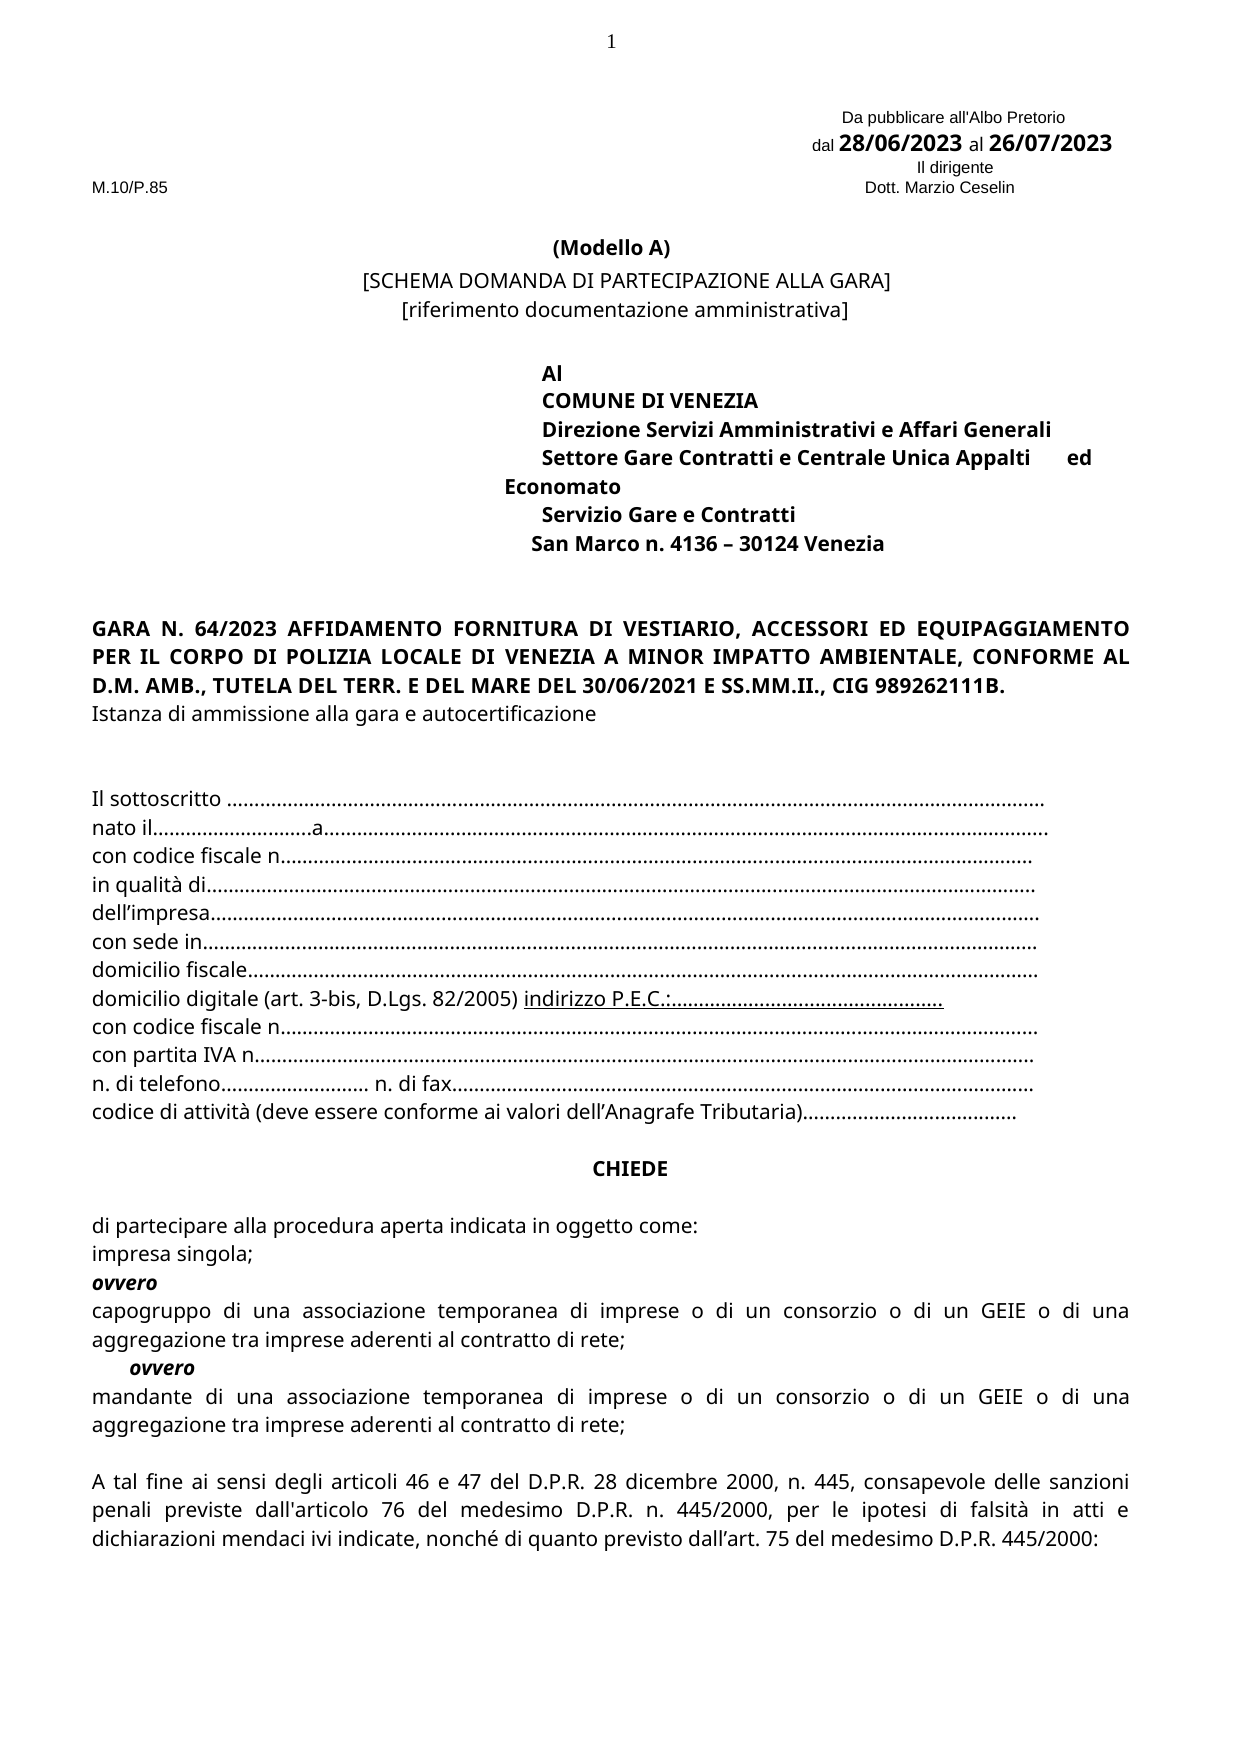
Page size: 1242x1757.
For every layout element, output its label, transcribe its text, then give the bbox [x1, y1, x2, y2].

text con codice fiscale n……………………………………………………………………………...……………………………………….. [92, 841, 1131, 870]
subtitle Al [504, 361, 1131, 386]
text Istanza di ammissione alla gara e autocertificazione [92, 699, 1131, 728]
text San Marco n. 4136 – 30124 Venezia [504, 529, 1131, 557]
text ovvero [129, 1353, 1131, 1382]
text con partita IVA n………………………………………………………………………………………………………………………..….. [92, 1041, 1131, 1069]
subtitle Direzione Servizi Amministrativi e Affari Generali [504, 415, 1131, 443]
text con sede in……………………………………………………………………………………………………..……………………………… [92, 927, 1131, 955]
text [riferimento documentazione amministrativa] [92, 295, 1131, 323]
text domicilio fiscale………………………………………………………………………………………...…………………………………… [92, 955, 1131, 984]
text impresa singola; [92, 1239, 1131, 1268]
text n. di telefono……………………… n. di fax………………………………………………………………………………………….… [92, 1069, 1131, 1097]
text A tal fine ai sensi degli articoli 46 e 47 del D.P.R. 28 dicembre 2000, n. 445, consapevole delle sanzioni penali previste dall'articolo 76 del medesimo D.P.R. n. 445/2000, per le ipotesi di falsità in atti e dichiarazioni mendaci ivi indicate, nonché di quanto previsto dall’art. 75 del medesimo D.P.R. 445/2000: [92, 1467, 1131, 1552]
subtitle Servizio Gare e Contratti [504, 500, 1131, 529]
text mandante di una associazione temporanea di imprese o di un consorzio o di un GEIE o di una aggregazione tra imprese aderenti al contratto di rete; [92, 1382, 1131, 1439]
text GARA N. 64/2023 AFFIDAMENTO FORNITURA DI VESTIARIO, ACCESSORI ED EQUIPAGGIAMENTO PER IL CORPO DI POLIZIA LOCALE DI VENEZIA A MINOR IMPATTO AMBIENTALE, CONFORME AL D.M. AMB., TUTELA DEL TERR. E DEL MARE DEL 30/06/2021 E SS.MM.II., CIG 989262111B. [92, 614, 1131, 699]
text codice di attività (deve essere conforme ai valori dell’Anagrafe Tributaria)…………………………...…… [92, 1097, 1131, 1126]
text ovvero [92, 1268, 1131, 1296]
text in qualità di…………………………………………………………………………………………..……………………………………….. [92, 870, 1131, 898]
subtitle COMUNE DI VENEZIA [504, 386, 1131, 415]
text Il sottoscritto ………………………………………………………………………………………………………………………………..… [92, 784, 1131, 813]
text [SCHEMA DOMANDA DI PARTECIPAZIONE ALLA GARA] [129, 267, 1124, 295]
text di partecipare alla procedura aperta indicata in oggetto come: [92, 1211, 1131, 1239]
text CHIEDE [129, 1154, 1131, 1183]
text con codice fiscale n……………………………………………………………………………………………………………………...... [92, 1012, 1131, 1041]
text domicilio digitale (art. 3-bis, D.Lgs. 82/2005) indirizzo P.E.C.:…………….................................. [92, 984, 1131, 1012]
text dell’impresa……………………………………………………………………………………………………..………………….…………. [92, 898, 1131, 927]
text capogruppo di una associazione temporanea di imprese o di un consorzio o di un GEIE o di una aggregazione tra imprese aderenti al contratto di rete; [92, 1296, 1131, 1353]
text nato il………………………..a…………………………………………………………………………………………………………………... [92, 813, 1131, 841]
text (Modello A) [92, 233, 1131, 261]
subtitle Settore Gare Contratti e Centrale Unica Appalti ed Economato [504, 443, 1131, 500]
